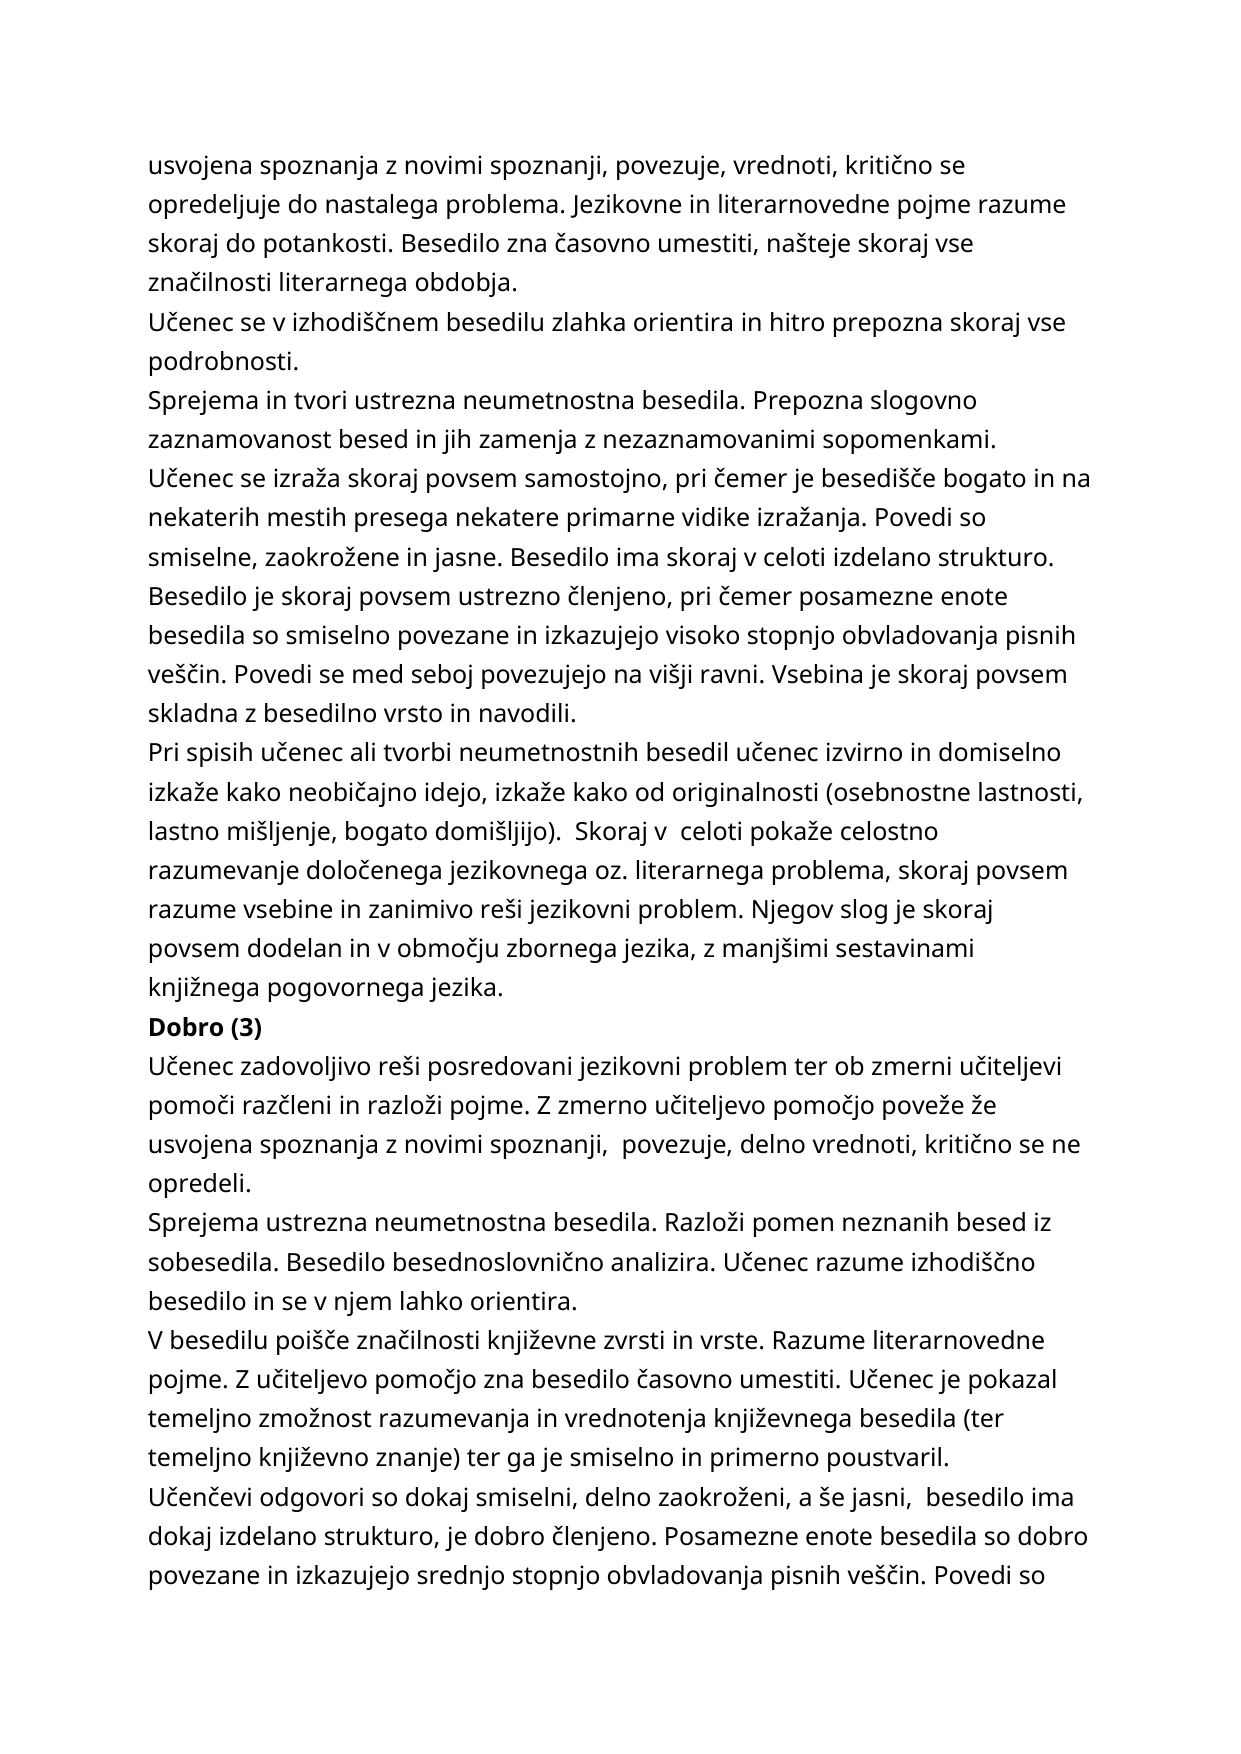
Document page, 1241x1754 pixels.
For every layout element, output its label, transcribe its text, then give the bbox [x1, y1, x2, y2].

text Besedilo je skoraj povsem ustrezno členjeno, pri čemer posamezne enote besedila so smiselno povezane in izkazujejo visoko stopnjo obvladovanja pisnih veščin. Povedi se med seboj povezujejo na višji ravni. Vsebina je skoraj povsem skladna z besedilno vrsto in navodili. [148, 578, 1093, 730]
text Dobro (3) [148, 1009, 1093, 1043]
text Učenec zadovoljivo reši posredovani jezikovni problem ter ob zmerni učiteljevi pomoči razčleni in razloži pojme. Z zmerno učiteljevo pomočjo poveže že usvojena spoznanja z novimi spoznanji, povezuje, delno vrednoti, kritično se ne opredeli. [148, 1048, 1093, 1200]
text Učenec se v izhodiščnem besedilu zlahka orientira in hitro prepozna skoraj vse podrobnosti. [148, 304, 1093, 377]
text usvojena spoznanja z novimi spoznanji, povezuje, vrednoti, kritično se opredeljuje do nastalega problema. Jezikovne in literarnovedne pojme razume skoraj do potankosti. Besedilo zna časovno umestiti, našteje skoraj vse značilnosti literarnega obdobja. [148, 148, 1093, 299]
text Pri spisih učenec ali tvorbi neumetnostnih besedil učenec izvirno in domiselno izkaže kako neobičajno idejo, izkaže kako od originalnosti (osebnostne lastnosti, lastno mišljenje, bogato domišljijo). Skoraj v celoti pokaže celostno razumevanje določenega jezikovnega oz. literarnega problema, skoraj povsem razume vsebine in zanimivo reši jezikovni problem. Njegov slog je skoraj povsem dodelan in v območju zbornega jezika, z manjšimi sestavinami knjižnega pogovornega jezika. [148, 735, 1093, 1004]
text Sprejema ustrezna neumetnostna besedila. Razloži pomen neznanih besed iz sobesedila. Besedilo besednoslovnično analizira. Učenec razume izhodiščno besedilo in se v njem lahko orientira. [148, 1205, 1093, 1317]
text Učenčevi odgovori so dokaj smiselni, delno zaokroženi, a še jasni, besedilo ima dokaj izdelano strukturo, je dobro členjeno. Posamezne enote besedila so dobro povezane in izkazujejo srednjo stopnjo obvladovanja pisnih veščin. Povedi so [148, 1479, 1093, 1592]
text Sprejema in tvori ustrezna neumetnostna besedila. Prepozna slogovno zaznamovanost besed in jih zamenja z nezaznamovanimi sopomenkami. [148, 383, 1093, 456]
text Učenec se izraža skoraj povsem samostojno, pri čemer je besedišče bogato in na nekaterih mestih presega nekatere primarne vidike izražanja. Povedi so smiselne, zaokrožene in jasne. Besedilo ima skoraj v celoti izdelano strukturo. [148, 461, 1093, 573]
text V besedilu poišče značilnosti književne zvrsti in vrste. Razume literarnovedne pojme. Z učiteljevo pomočjo zna besedilo časovno umestiti. Učenec je pokazal temeljno zmožnost razumevanja in vrednotenja književnega besedila (ter temeljno književno znanje) ter ga je smiselno in primerno poustvaril. [148, 1323, 1093, 1474]
